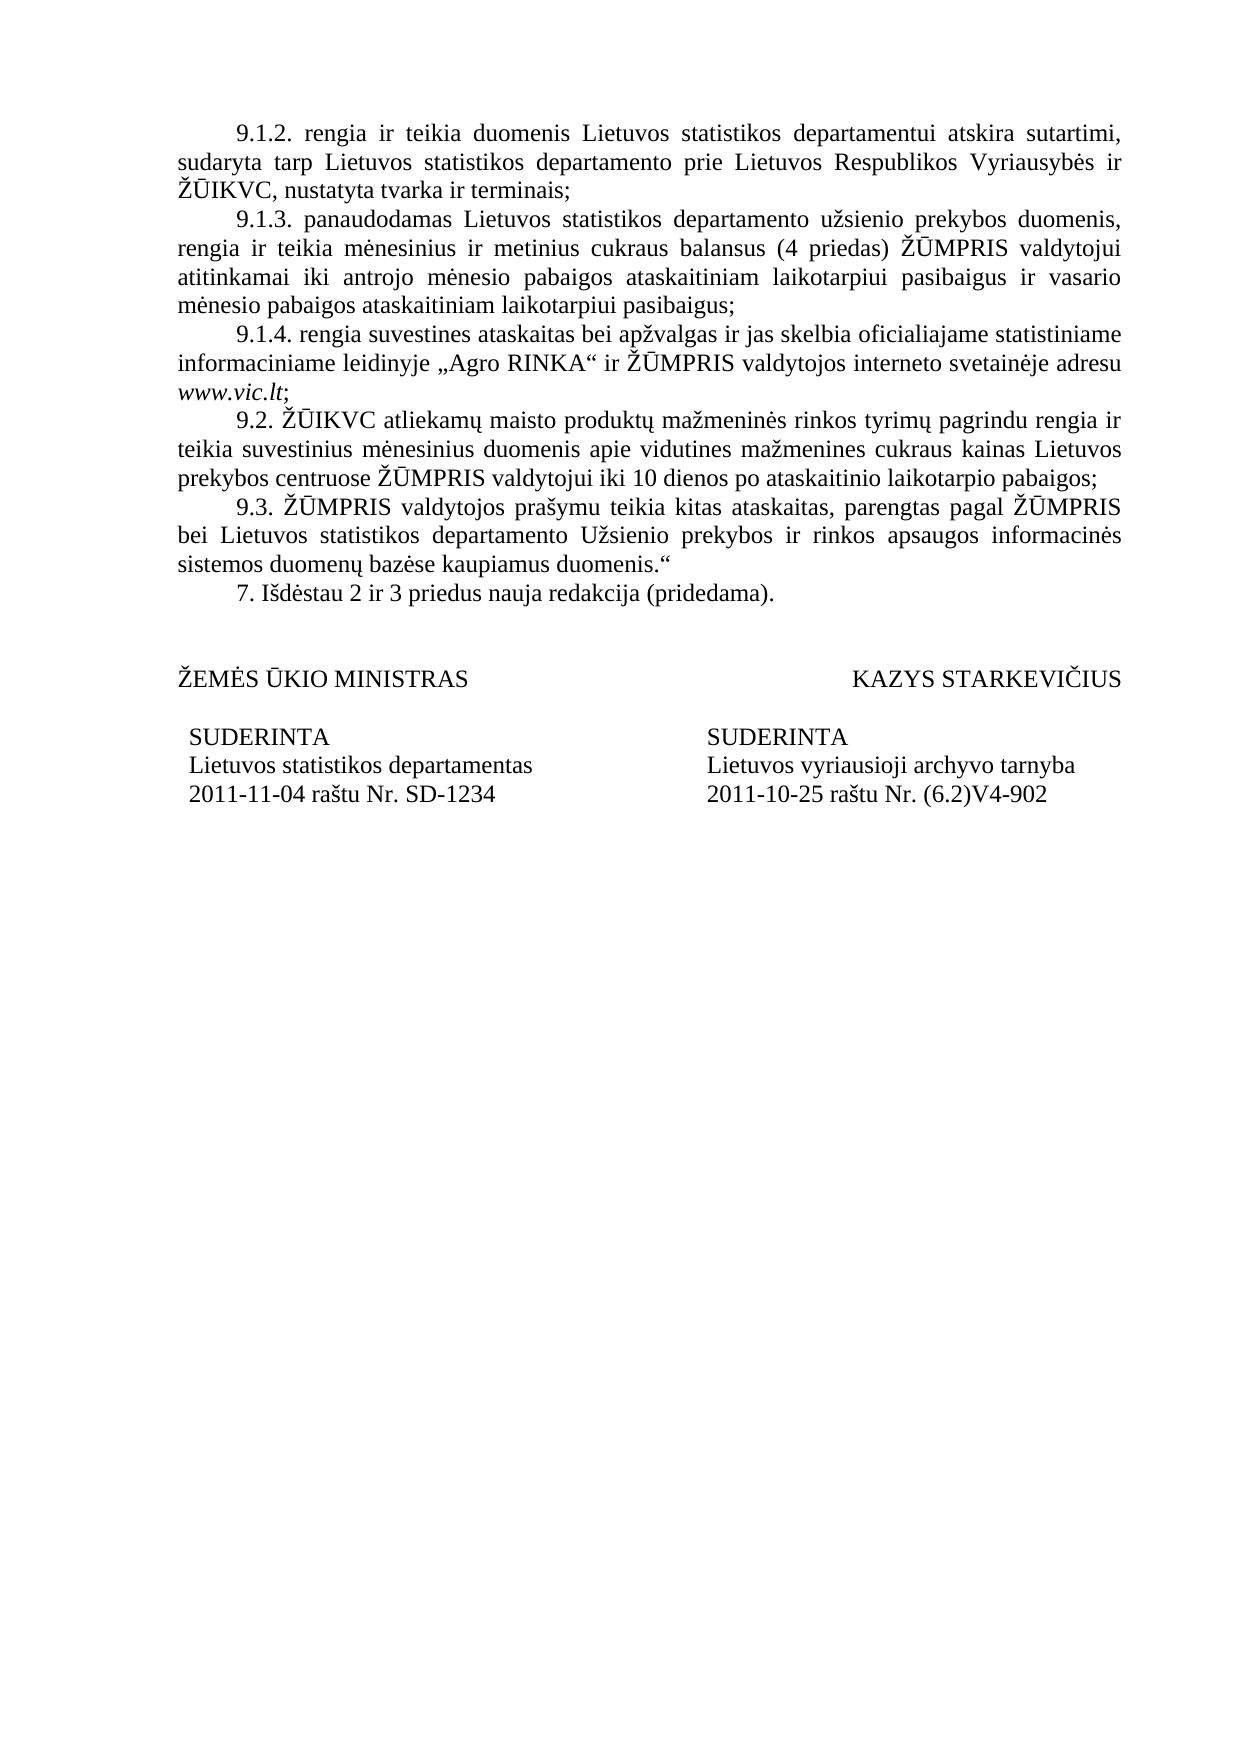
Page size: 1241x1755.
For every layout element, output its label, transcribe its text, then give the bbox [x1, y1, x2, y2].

text 9.1.4. rengia suvestines ataskaitas bei apžvalgas ir jas skelbia oficialiajame statistiniame informaciniame leidinyje „Agro RINKA“ ir ŽŪMPRIS valdytojos interneto svetainėje adresu www.vic.lt; [177, 319, 1122, 406]
text 9.1.3. panaudodamas Lietuvos statistikos departamento užsienio prekybos duomenis, rengia ir teikia mėnesinius ir metinius cukraus balansus (4 priedas) ŽŪMPRIS valdytojui atitinkamai iki antrojo mėnesio pabaigos ataskaitiniam laikotarpiui pasibaigus ir vasario mėnesio pabaigos ataskaitiniam laikotarpiui pasibaigus; [177, 204, 1122, 319]
text 9.3. ŽŪMPRIS valdytojos prašymu teikia kitas ataskaitas, parengtas pagal ŽŪMPRIS bei Lietuvos statistikos departamento Užsienio prekybos ir rinkos apsaugos informacinės sistemos duomenų bazėse kaupiamus duomenis.“ [177, 492, 1122, 578]
text 7. Išdėstau 2 ir 3 priedus nauja redakcija (pridedama). [177, 578, 1122, 607]
text Žemės ūkio ministras Kazys Starkevičius [177, 664, 1122, 693]
table_header SUDERINTA Lietuvos statistikos departamentas 2011-11-04 raštu Nr. SD-1234 [177, 722, 695, 808]
table_header SUDERINTA Lietuvos vyriausioji archyvo tarnyba 2011-10-25 raštu Nr. (6.2)V4-902 [695, 722, 1122, 808]
text 9.1.2. rengia ir teikia duomenis Lietuvos statistikos departamentui atskira sutartimi, sudaryta tarp Lietuvos statistikos departamento prie Lietuvos Respublikos Vyriausybės ir ŽŪIKVC, nustatyta tvarka ir terminais; [177, 118, 1122, 204]
text 9.2. ŽŪIKVC atliekamų maisto produktų mažmeninės rinkos tyrimų pagrindu rengia ir teikia suvestinius mėnesinius duomenis apie vidutines mažmenines cukraus kainas Lietuvos prekybos centruose ŽŪMPRIS valdytojui iki 10 dienos po ataskaitinio laikotarpio pabaigos; [177, 406, 1122, 492]
